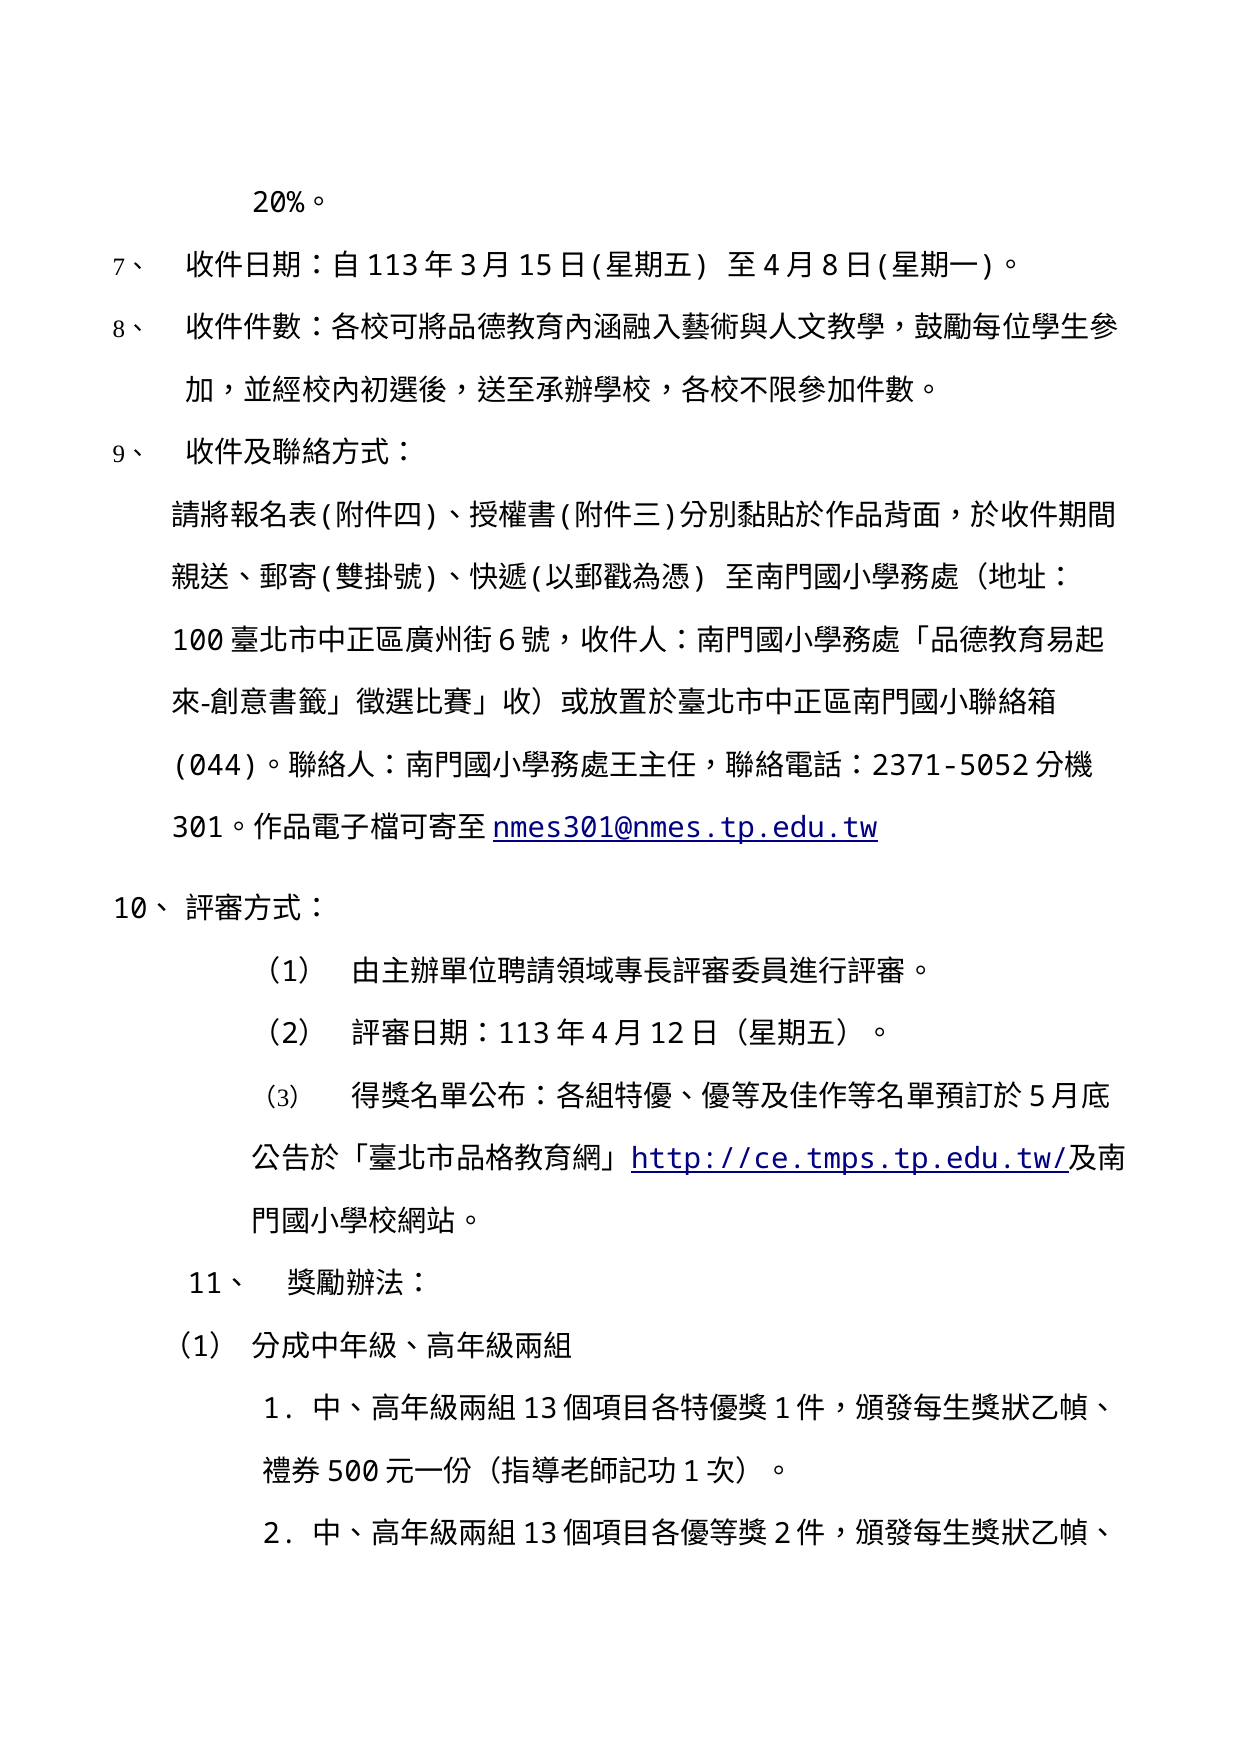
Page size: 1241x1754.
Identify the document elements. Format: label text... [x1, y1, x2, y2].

list 獎勵辦法： [187, 1239, 1128, 1302]
list 中、高年級兩組13個項目各優等獎2件，頒發每生獎狀乙幀、 [262, 1489, 1128, 1552]
list 評審方式： [112, 864, 1128, 927]
list 評審日期：113年4月12日（星期五）。 [252, 989, 1128, 1052]
list 20%。 [252, 158, 1128, 221]
list 收件件數：各校可將品德教育內涵融入藝術與人文教學，鼓勵每位學生參加，並經校內初選後，送至承辦學校，各校不限參加件數。 [112, 283, 1128, 408]
list 由主辦單位聘請領域專長評審委員進行評審。 [252, 927, 1128, 989]
list 分成中年級、高年級兩組 [162, 1302, 1128, 1364]
text 請將報名表(附件四)、授權書(附件三)分別黏貼於作品背面，於收件期間親送、郵寄(雙掛號)、快遞(以郵戳為憑) 至南門國小學務處（地址：100臺北市中正區廣州街6號，收件人：南門國小學務處「品德教育易起來-創意書籤」徵選比賽」收）或放置於臺北市中正區南門國小聯絡箱(044)。聯絡人：南門國小學務處王主任，聯絡電話：2371-5052分機301。作品電子檔可寄至nmes301@nmes.tp.edu.tw [171, 471, 1128, 846]
list 收件日期：自113年3月15日(星期五) 至4月8日(星期一)。 [112, 221, 1128, 283]
list 中、高年級兩組13個項目各特優獎1件，頒發每生獎狀乙幀、禮券500元一份（指導老師記功1次）。 [262, 1364, 1128, 1489]
list 收件及聯絡方式： [112, 408, 1128, 471]
list 得獎名單公布：各組特優、優等及佳作等名單預訂於5月底公告於「臺北市品格教育網」http://ce.tmps.tp.edu.tw/及南門國小學校網站。 [252, 1052, 1128, 1239]
